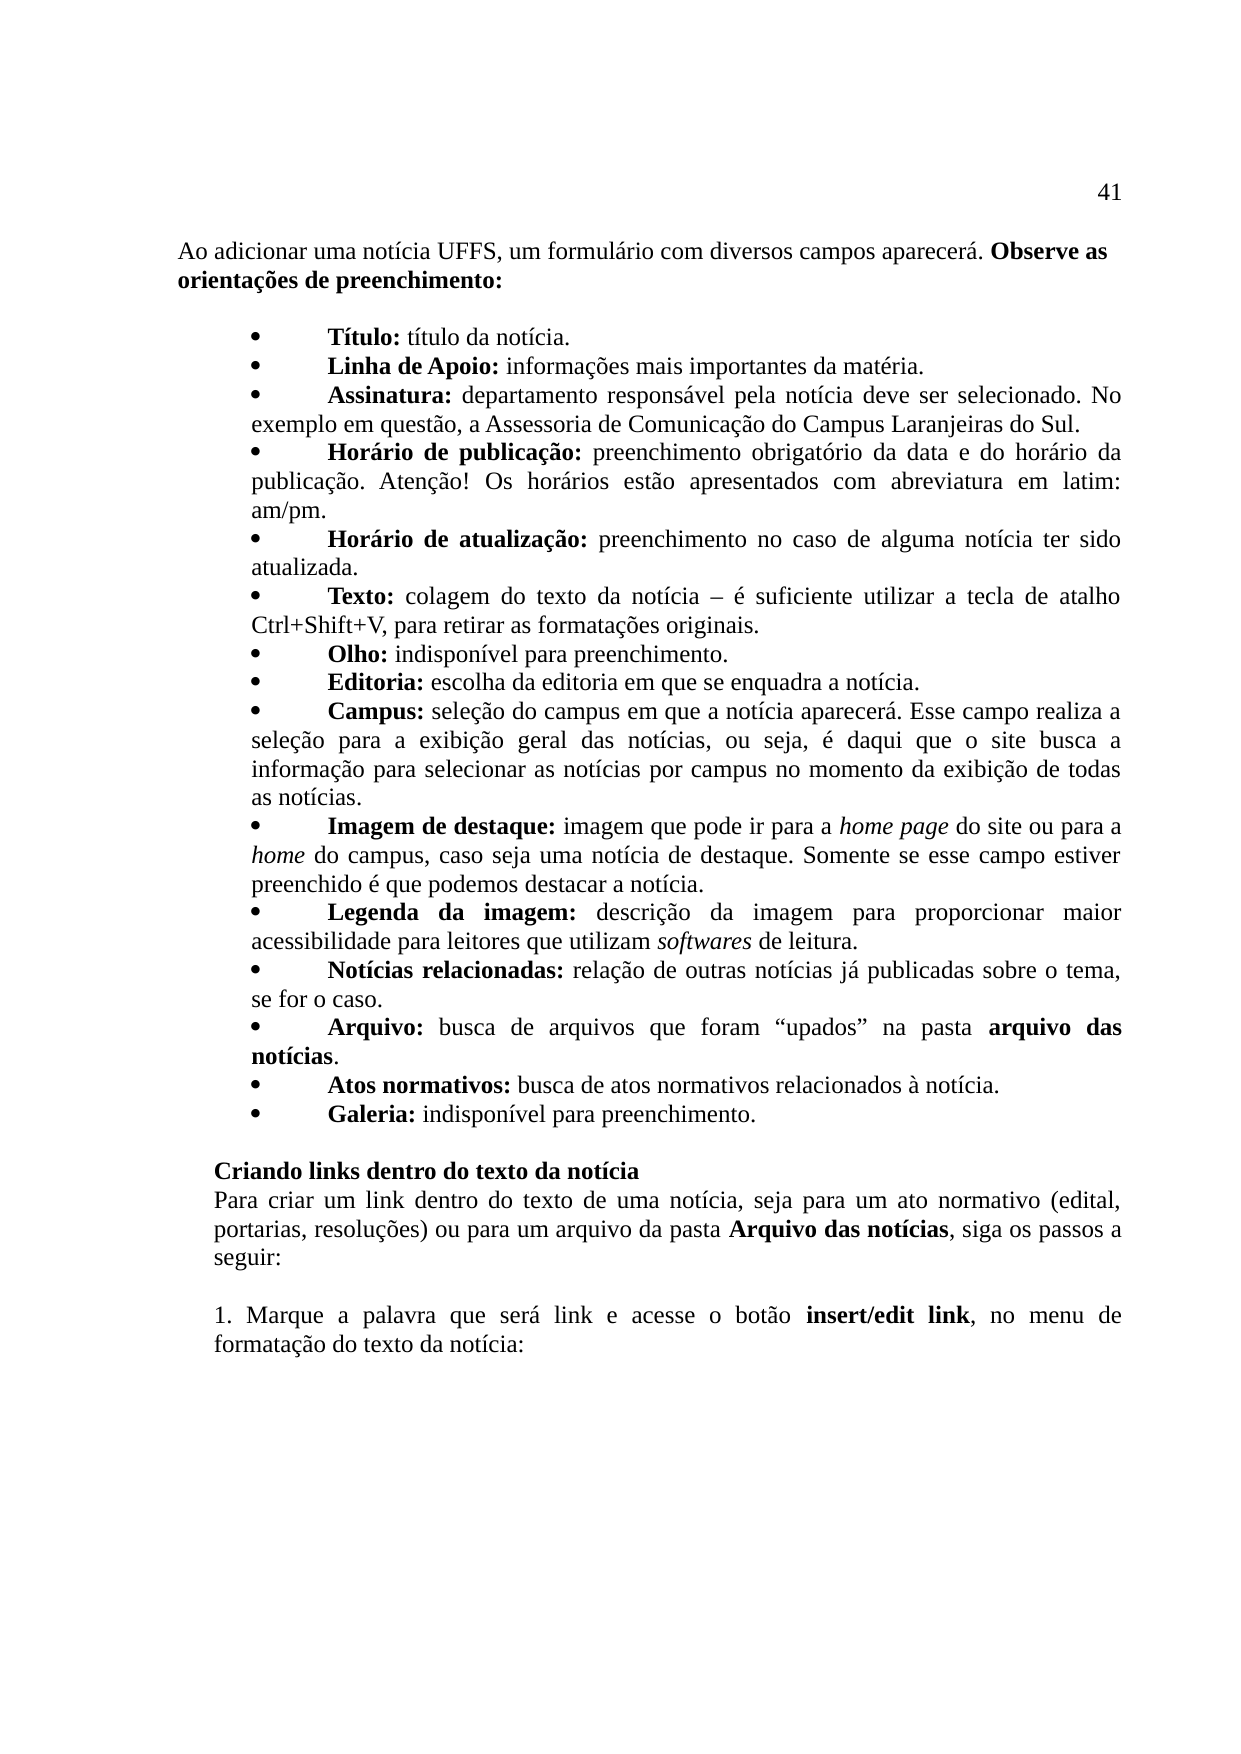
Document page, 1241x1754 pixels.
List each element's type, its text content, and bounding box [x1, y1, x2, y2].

list Imagem de destaque: imagem que pode ir para a home page do site ou para a home do campus, caso seja uma notícia de destaque. Somente se esse campo estiver preenchido é que podemos destacar a notícia. [251, 811, 1122, 897]
list Arquivo: busca de arquivos que foram “upados” na pasta arquivo das notícias. [251, 1012, 1122, 1070]
list Olho: indisponível para preenchimento. [251, 639, 1122, 667]
text Para criar um link dentro do texto de uma notícia, seja para um ato normativo (edital, portarias, resoluções) ou para um arquivo da pasta Arquivo das notícias, siga os passos a seguir: [213, 1185, 1122, 1271]
list Título: título da notícia. [251, 322, 1122, 351]
text Ao adicionar uma notícia UFFS, um formulário com diversos campos aparecerá. Observe as orientações de preenchimento: [177, 236, 1122, 294]
list Assinatura: departamento responsável pela notícia deve ser selecionado. No exemplo em questão, a Assessoria de Comunicação do Campus Laranjeiras do Sul. [251, 380, 1122, 437]
list Legenda da imagem: descrição da imagem para proporcionar maior acessibilidade para leitores que utilizam softwares de leitura. [251, 897, 1122, 955]
list Horário de atualização: preenchimento no caso de alguma notícia ter sido atualizada. [251, 524, 1122, 581]
list Notícias relacionadas: relação de outras notícias já publicadas sobre o tema, se for o caso. [251, 955, 1122, 1012]
list Campus: seleção do campus em que a notícia aparecerá. Esse campo realiza a seleção para a exibição geral das notícias, ou seja, é daqui que o site busca a informação para selecionar as notícias por campus no momento da exibição de todas as notícias. [251, 696, 1122, 811]
list Linha de Apoio: informações mais importantes da matéria. [251, 351, 1122, 380]
list Editoria: escolha da editoria em que se enquadra a notícia. [251, 667, 1122, 696]
list Texto: colagem do texto da notícia – é suficiente utilizar a tecla de atalho Ctrl+Shift+V, para retirar as formatações originais. [251, 581, 1122, 639]
text Criando links dentro do texto da notícia [213, 1156, 1122, 1185]
list Horário de publicação: preenchimento obrigatório da data e do horário da publicação. Atenção! Os horários estão apresentados com abreviatura em latim: am/pm. [251, 437, 1122, 524]
text 1. Marque a palavra que será link e acesse o botão insert/edit link, no menu de formatação do texto da notícia: [213, 1300, 1122, 1357]
list Atos normativos: busca de atos normativos relacionados à notícia. [251, 1070, 1122, 1099]
list Galeria: indisponível para preenchimento. [251, 1099, 1122, 1127]
